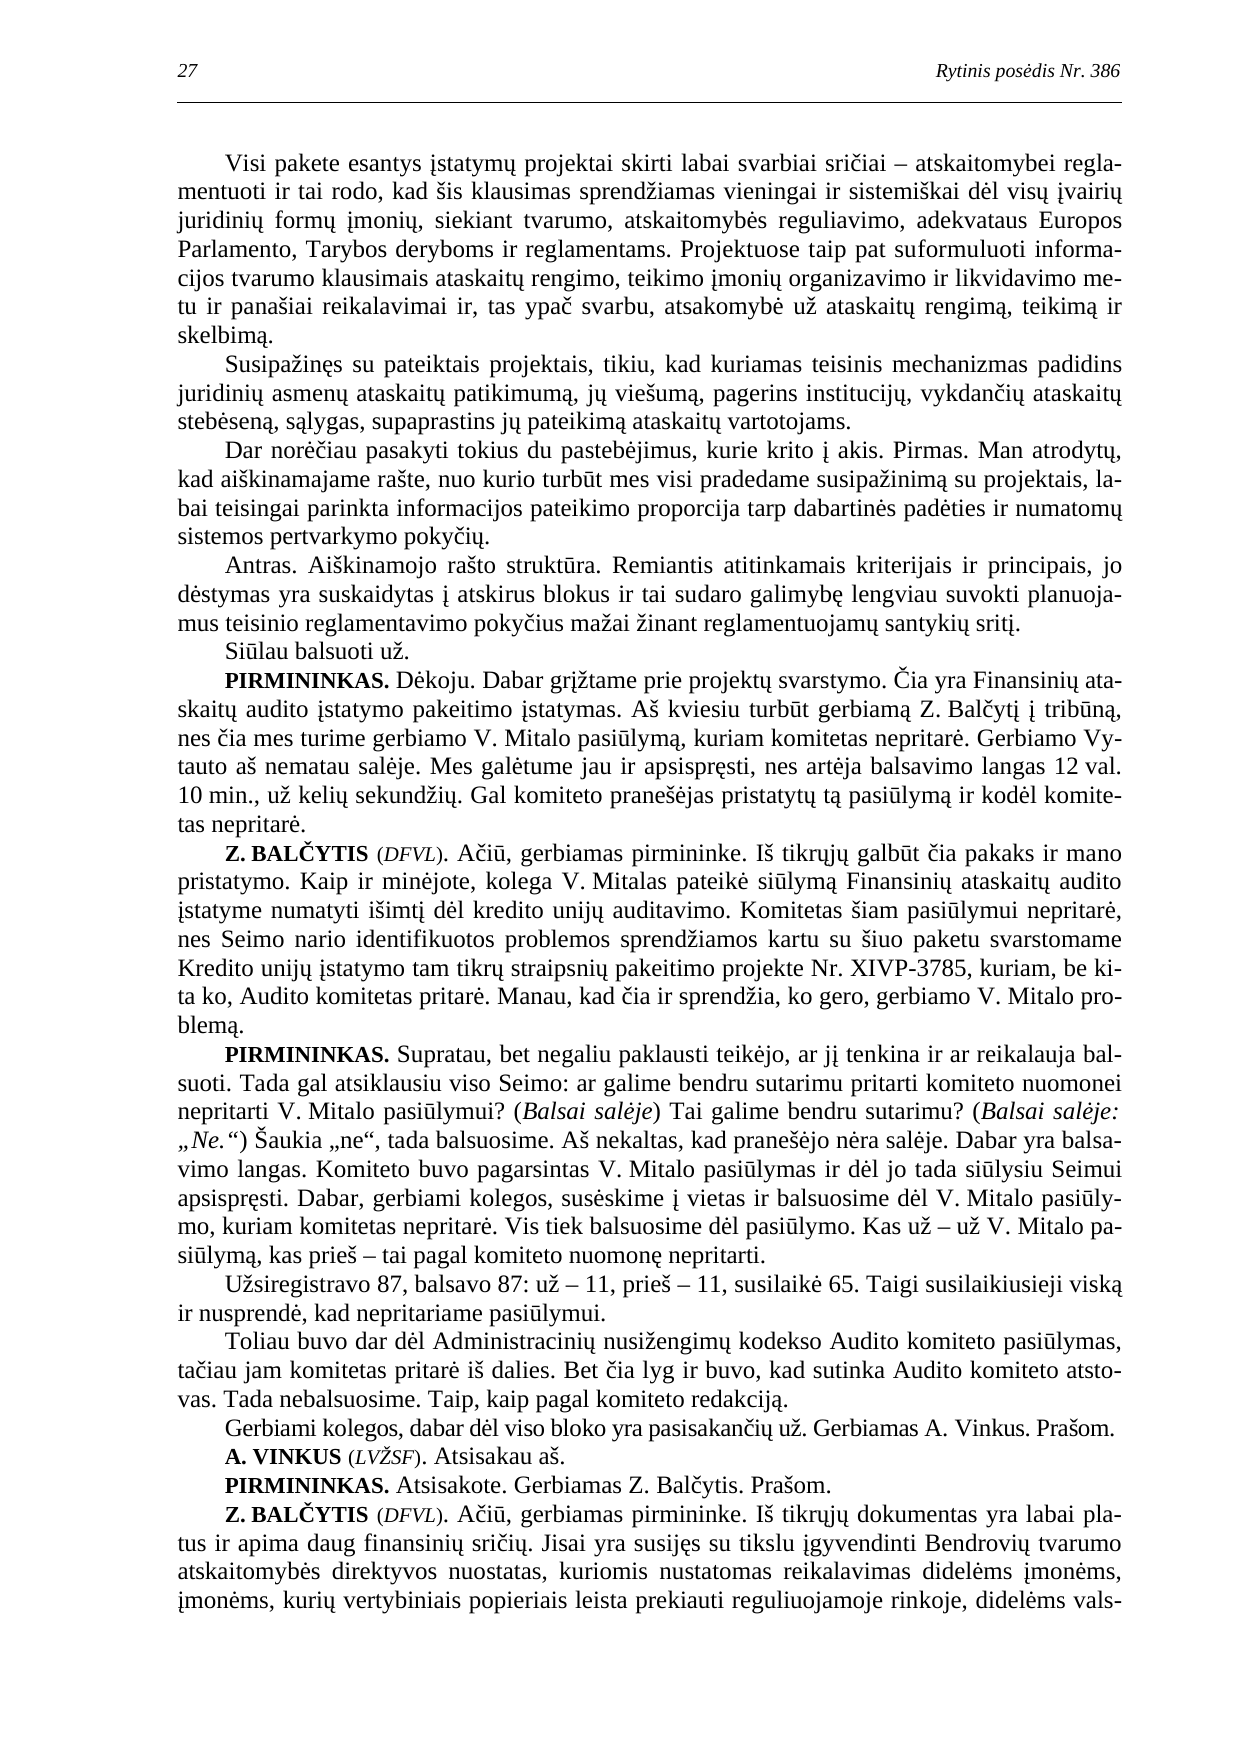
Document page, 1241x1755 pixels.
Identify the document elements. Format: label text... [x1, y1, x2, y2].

text Vi­si pa­ke­te esan­tys įsta­ty­mų pro­jek­tai skir­ti la­bai svar­biai sri­čiai – at­skai­to­my­bei reg­la­men­tuo­ti ir tai ro­do, kad šis klau­si­mas spren­džia­mas vie­nin­gai ir sis­te­miš­kai dėl vi­sų įvai­rių ju­ri­di­nių for­mų įmo­nių, sie­kiant tva­ru­mo, at­skai­to­my­bės re­gu­lia­vi­mo, adek­va­taus Eu­ro­pos Par­la­men­to, Ta­ry­bos de­ry­boms ir reg­la­men­tams. Pro­jek­tuo­se taip pat su­for­mu­luo­ti in­for­ma­ci­jos tva­ru­mo klau­si­mais ata­skai­tų ren­gi­mo, tei­ki­mo įmo­nių or­ga­ni­za­vi­mo ir lik­vi­da­vi­mo me­tu ir pa­na­šiai rei­ka­la­vi­mai ir, tas ypač svar­bu, at­sa­ko­my­bė už ata­skai­tų ren­gi­mą, tei­ki­mą ir skel­bi­mą. [177, 148, 1122, 349]
text Už­si­re­gist­ra­vo 87, bal­sa­vo 87: už – 11, prieš – 11, su­si­lai­kė 65. Tai­gi su­si­lai­kiu­sie­ji vis­ką ir nu­spren­dė, kad ne­pri­ta­ria­me pa­siū­ly­mui. [177, 1269, 1122, 1326]
text Dar no­rė­čiau pa­sa­ky­ti to­kius du pa­ste­bė­ji­mus, ku­rie kri­to į akis. Pir­mas. Man at­ro­dy­tų, kad aiš­ki­na­ma­ja­me raš­te, nuo ku­rio tur­būt mes vi­si pra­de­da­me su­si­pa­ži­ni­mą su pro­jek­tais, la­bai tei­sin­gai pa­rink­ta in­for­ma­ci­jos pa­tei­ki­mo pro­por­ci­ja tarp da­bar­ti­nės pa­dė­ties ir nu­ma­to­mų sis­te­mos per­tvar­ky­mo po­ky­čių. [177, 435, 1122, 550]
text A. VINKUS (LVŽSF). At­si­sa­kau aš. [177, 1441, 1122, 1470]
text Z. BALČYTIS (DFVL). Ačiū, ger­bia­mas pir­mi­nin­ke. Iš tik­rų­jų gal­būt čia pa­kaks ir ma­no pri­sta­ty­mo. Kaip ir mi­nė­jo­te, ko­le­ga V. Mi­ta­las pa­tei­kė siū­ly­mą Fi­nan­si­nių ata­skai­tų au­di­to įsta­ty­me nu­ma­ty­ti iš­im­tį dėl kre­di­to uni­jų au­di­ta­vi­mo. Ko­mi­te­tas šiam pa­siū­ly­mui ne­pri­ta­rė, nes Sei­mo na­rio iden­ti­fi­kuo­tos pro­ble­mos spren­džia­mos kar­tu su šiuo pa­ke­tu svars­to­ma­me Kre­di­to uni­jų įsta­ty­mo tam tik­rų straips­nių pa­kei­ti­mo pro­jek­te Nr. XIVP-3785, ku­riam, be ki­ta ko, Au­di­to ko­mi­te­tas pri­ta­rė. Ma­nau, kad čia ir spren­džia, ko ge­ro, ger­bia­mo V. Mi­ta­lo pro­ble­mą. [177, 838, 1122, 1039]
text Su­si­pa­ži­nęs su pa­teik­tais pro­jek­tais, ti­kiu, kad ku­ria­mas tei­si­nis me­cha­niz­mas pa­di­dins ju­ri­di­nių as­me­nų ata­skai­tų pa­ti­ki­mu­mą, jų vie­šu­mą, pa­ge­rins ins­ti­tu­ci­jų, vyk­dan­čių ata­skai­tų ste­bė­se­ną, są­ly­gas, su­pap­ras­tins jų pa­tei­ki­mą ata­skai­tų var­to­to­jams. [177, 349, 1122, 435]
text Ger­bia­mi ko­le­gos, da­bar dėl vi­so blo­ko yra pa­si­sa­kan­čių už. Ger­bia­mas A. Vin­kus. Pra­šom. [177, 1413, 1122, 1441]
text PIRMININKAS. At­si­sa­ko­te. Ger­bia­mas Z. Bal­čy­tis. Pra­šom. [177, 1470, 1122, 1499]
text Siū­lau bal­suo­ti už. [177, 636, 1122, 665]
text PIRMININKAS. Su­pra­tau, bet ne­ga­liu pa­klaus­ti tei­kė­jo, ar jį ten­ki­na ir ar rei­ka­lau­ja bal­suo­ti. Ta­da gal at­si­klau­siu vi­so Sei­mo: ar ga­li­me ben­dru su­ta­ri­mu pri­tar­ti ko­mi­te­to nuo­mo­nei ne­pri­tar­ti V. Mi­ta­lo pa­siū­ly­mui? (Bal­sai sa­lė­je) Tai ga­li­me ben­dru su­ta­ri­mu? (Bal­sai sa­lė­je: „Ne.“) Šau­kia „ne“, ta­da bal­suo­si­me. Aš ne­kal­tas, kad pra­ne­šė­jo nė­ra sa­lė­je. Da­bar yra bal­sa­vi­mo lan­gas. Ko­mi­te­to bu­vo pa­gar­sin­tas V. Mi­ta­lo pa­siū­ly­mas ir dėl jo ta­da siū­ly­siu Sei­mui ap­si­spręs­ti. Da­bar, ger­bia­mi ko­le­gos, su­sės­ki­me į vie­tas ir bal­suo­si­me dėl V. Mi­ta­lo pa­siū­ly­mo, ku­riam ko­mi­te­tas ne­pri­ta­rė. Vis tiek bal­suo­si­me dėl pa­siū­ly­mo. Kas už – už V. Mi­ta­lo pa­siū­ly­mą, kas prieš – tai pa­gal ko­mi­te­to nuo­mo­nę ne­pri­tar­ti. [177, 1039, 1122, 1269]
text Ant­ras. Aiš­ki­na­mo­jo raš­to struk­tū­ra. Re­mian­tis ati­tin­ka­mais kri­te­ri­jais ir prin­ci­pais, jo dės­ty­mas yra su­skai­dy­tas į at­ski­rus blo­kus ir tai su­da­ro ga­li­my­bę leng­viau su­vok­ti pla­nuo­ja­mus tei­si­nio reg­la­men­ta­vi­mo po­ky­čius ma­žai ži­nant reg­la­men­tuo­ja­mų san­ty­kių sri­tį. [177, 550, 1122, 636]
text PIRMININKAS. Dė­ko­ju. Da­bar grįž­ta­me prie pro­jek­tų svars­ty­mo. Čia yra Fi­nan­si­nių ata­skai­tų au­di­to įsta­ty­mo pa­kei­ti­mo įsta­ty­mas. Aš kvie­siu tur­būt ger­bia­mą Z. Bal­čy­tį į tri­bū­ną, nes čia mes tu­ri­me ger­bia­mo V. Mi­ta­lo pa­siū­ly­mą, ku­riam ko­mi­te­tas ne­pri­ta­rė. Ger­bia­mo Vy­tau­to aš ne­ma­tau sa­lė­je. Mes ga­lė­tu­me jau ir ap­si­spręs­ti, nes ar­tė­ja bal­sa­vi­mo lan­gas 12 val. 10 min., už ke­lių se­kun­džių. Gal ko­mi­te­to pra­ne­šė­jas pri­sta­ty­tų tą pa­siū­ly­mą ir ko­dėl ko­mi­te­tas ne­pri­ta­rė. [177, 665, 1122, 838]
text To­liau bu­vo dar dėl Ad­mi­nist­ra­ci­nių nu­si­žen­gi­mų ko­dek­so Au­di­to ko­mi­te­to pa­siū­ly­mas, ta­čiau jam ko­mi­te­tas pri­ta­rė iš da­lies. Bet čia lyg­ ir bu­vo, kad su­tin­ka Au­di­to ko­mi­te­to at­sto­vas. Ta­da ne­bal­suo­si­me. Taip, kaip pa­gal ko­mi­te­to re­dak­ci­ją. [177, 1326, 1122, 1413]
text Z. BALČYTIS (DFVL). Ačiū, ger­bia­mas pir­mi­nin­ke. Iš tik­rų­jų do­ku­men­tas yra la­bai pla­tus ir ap­ima daug fi­nan­si­nių sri­čių. Ji­sai yra su­si­jęs su tiks­lu įgy­ven­din­ti Ben­dro­vių tva­ru­mo at­skai­to­my­bės di­rek­ty­vos nuo­sta­tas, ku­rio­mis nu­sta­to­mas rei­ka­la­vi­mas di­de­lėms įmo­nėms, įmo­nėms, ku­rių ver­ty­bi­niais po­pie­riais leis­ta pre­kiau­ti re­gu­liuo­ja­mo­je rin­ko­je, di­de­lėms vals­ [177, 1499, 1122, 1614]
